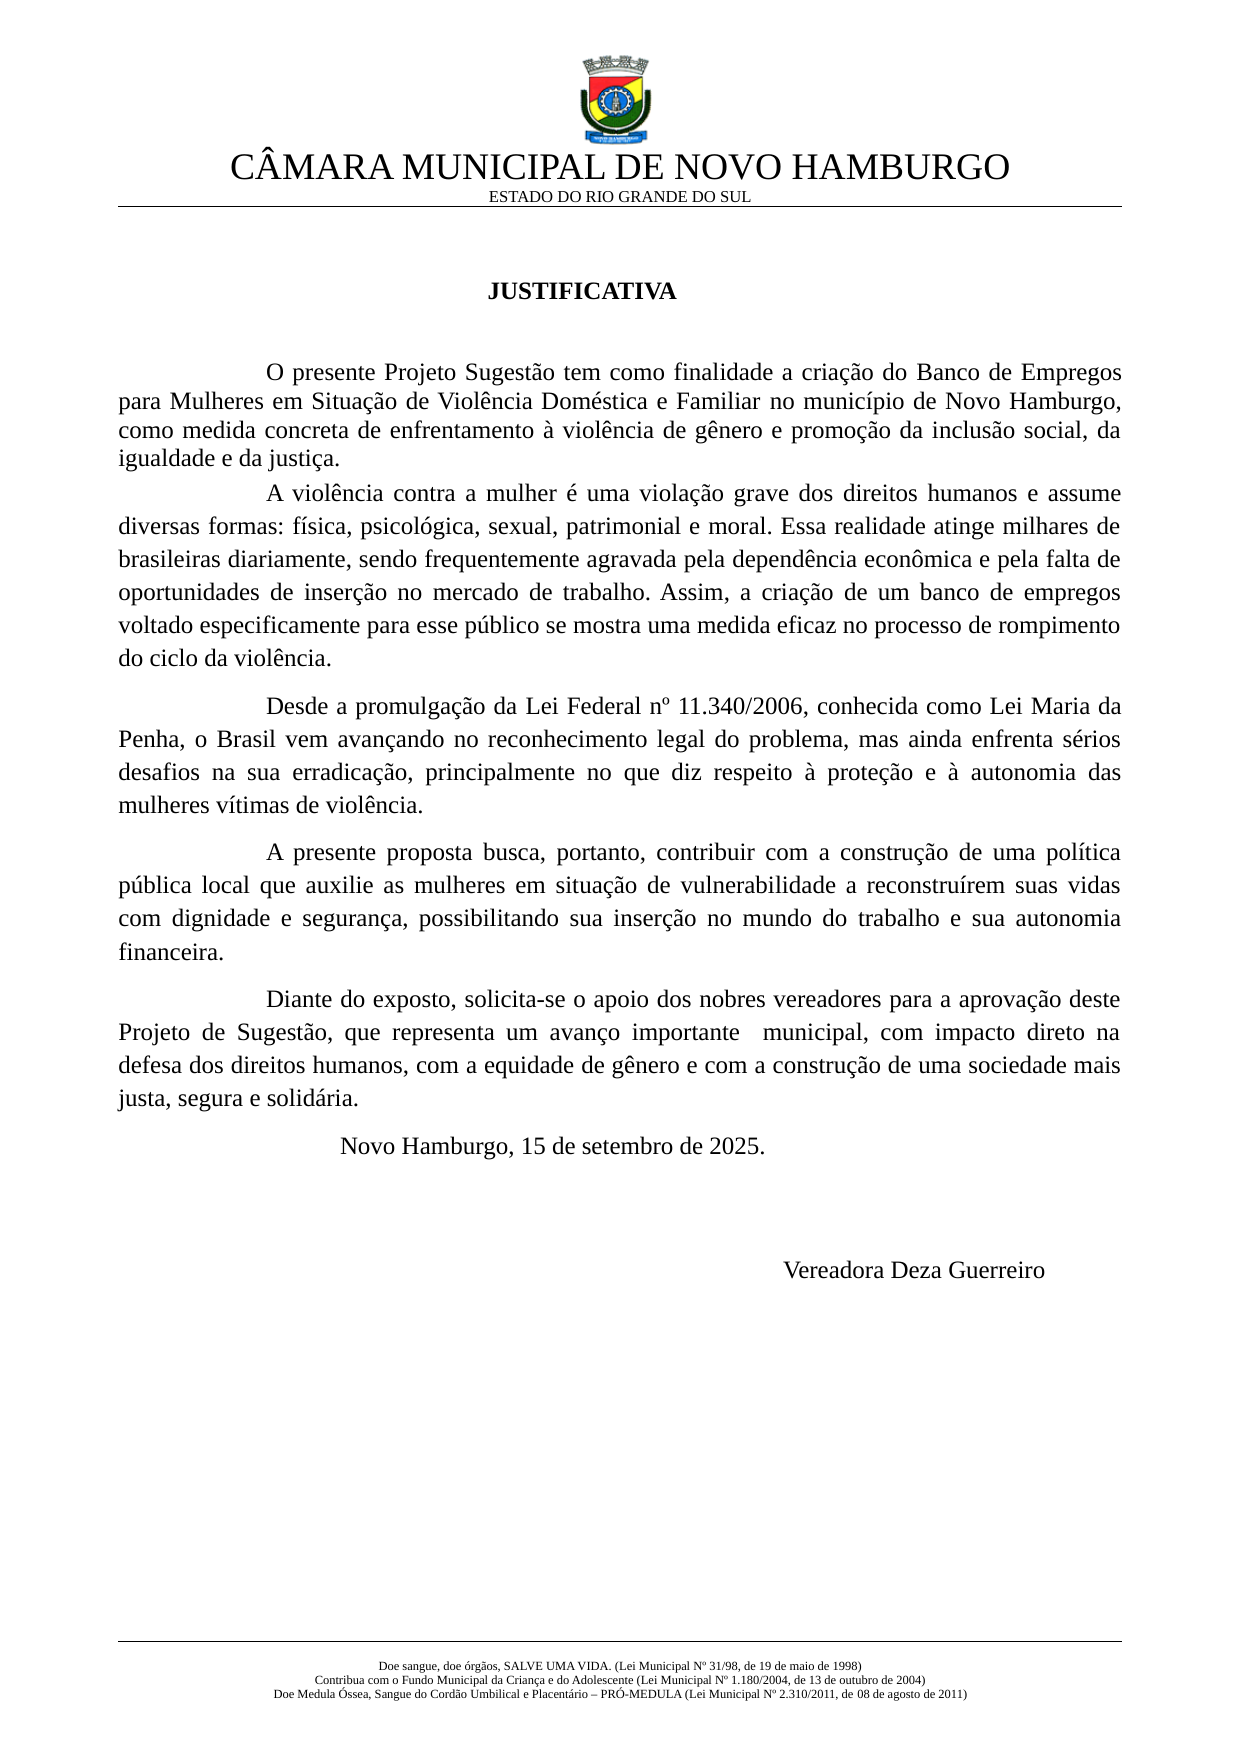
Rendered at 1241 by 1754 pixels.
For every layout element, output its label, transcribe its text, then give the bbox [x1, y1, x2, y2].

text Diante do exposto, solicita-se o apoio dos nobres vereadores para a aprovação deste Projeto de Sugestão, que representa um avanço importante municipal, com impacto direto na defesa dos direitos humanos, com a equidade de gênero e com a construção de uma sociedade mais justa, segura e solidária. [118, 984, 1122, 1112]
text A violência contra a mulher é uma violação grave dos direitos humanos e assume diversas formas: física, psicológica, sexual, patrimonial e moral. Essa realidade atinge milhares de brasileiras diariamente, sendo frequentemente agravada pela dependência econômica e pela falta de oportunidades de inserção no mercado de trabalho. Assim, a criação de um banco de empregos voltado especificamente para esse público se mostra uma medida eficaz no processo de rompimento do ciclo da violência. [118, 478, 1122, 672]
picture [574, 48, 655, 149]
text O presente Projeto Sugestão tem como finalidade a criação do Banco de Empregos para Mulheres em Situação de Violência Doméstica e Familiar no município de Novo Hamburgo, como medida concreta de enfrentamento à violência de gênero e promoção da inclusão social, da igualdade e da justiça. [118, 357, 1122, 472]
text Desde a promulgação da Lei Federal nº 11.340/2006, conhecida como Lei Maria da Penha, o Brasil vem avançando no reconhecimento legal do problema, mas ainda enfrenta sérios desafios na sua erradicação, principalmente no que diz respeito à proteção e à autonomia das mulheres vítimas de violência. [118, 691, 1122, 819]
text A presente proposta busca, portanto, contribuir com a construção de uma política pública local que auxilie as mulheres em situação de vulnerabilidade a reconstruírem suas vidas com dignidade e segurança, possibilitando sua inserção no mundo do trabalho e sua autonomia financeira. [118, 837, 1122, 965]
text Novo Hamburgo, 15 de setembro de 2025. [118, 1131, 1122, 1159]
text JUSTIFICATIVA [118, 276, 1122, 305]
text Vereadora Deza Guerreiro [118, 1255, 1122, 1283]
